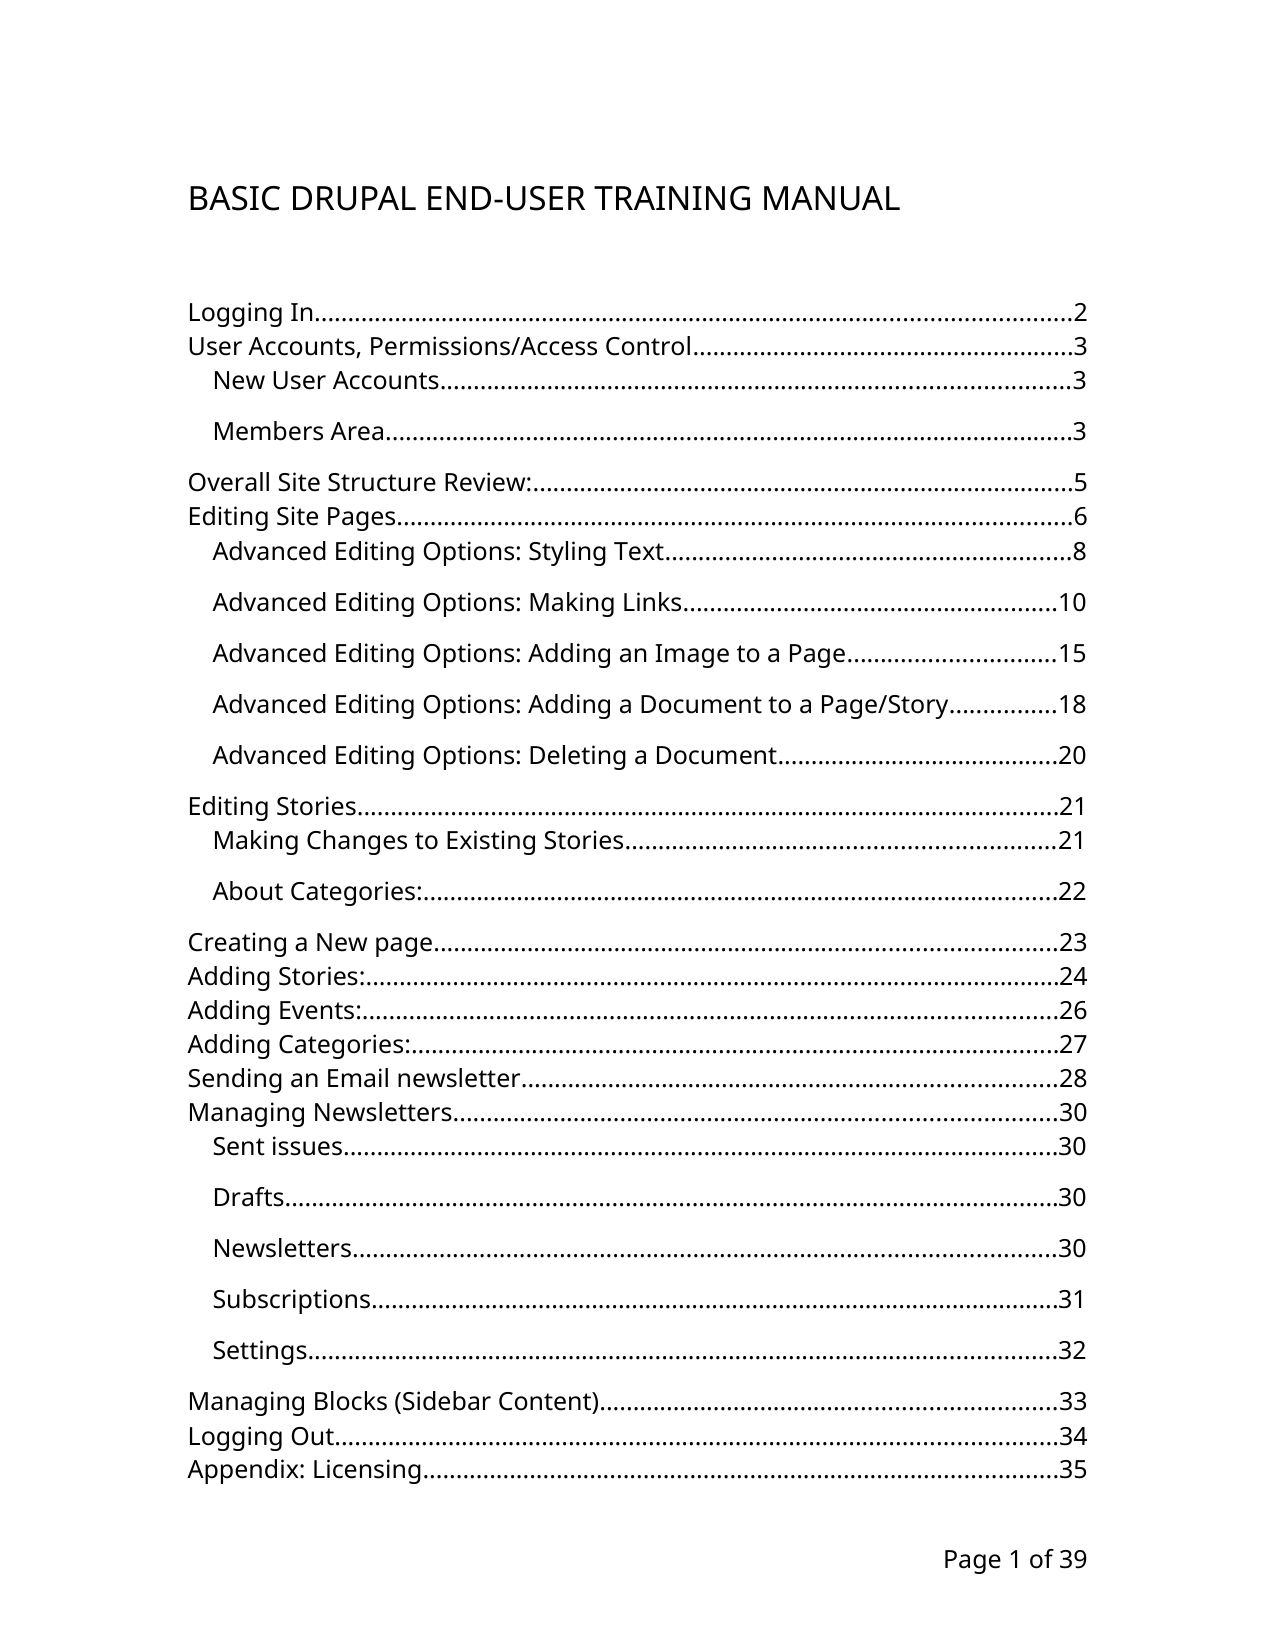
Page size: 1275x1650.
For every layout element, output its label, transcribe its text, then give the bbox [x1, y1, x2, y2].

text Sending an Email newsletter 28 [187, 1061, 1087, 1095]
text Sent issues 30 [212, 1129, 1087, 1163]
text Members Area 3 [212, 414, 1087, 448]
text Adding Events: 26 [187, 993, 1087, 1027]
text Advanced Editing Options: Adding a Document to a Page/Story 18 [212, 686, 1087, 720]
text Adding Stories: 24 [187, 958, 1087, 993]
text About Categories: 22 [212, 873, 1087, 907]
text Settings 32 [212, 1333, 1087, 1367]
text User Accounts, Permissions/Access Control 3 [187, 329, 1087, 363]
text Appendix: Licensing 35 [187, 1452, 1087, 1486]
text Advanced Editing Options: Making Links 10 [212, 584, 1087, 618]
text Managing Newsletters 30 [187, 1095, 1087, 1129]
subtitle Basic Drupal End-User Training Manual [187, 175, 1087, 220]
text Adding Categories: 27 [187, 1027, 1087, 1061]
text Advanced Editing Options: Deleting a Document 20 [212, 737, 1087, 771]
text Managing Blocks (Sidebar Content) 33 [187, 1384, 1087, 1418]
text Making Changes to Existing Stories 21 [212, 822, 1087, 856]
text Overall Site Structure Review: 5 [187, 465, 1087, 499]
text Advanced Editing Options: Adding an Image to a Page 15 [212, 635, 1087, 669]
text Logging In 2 [187, 295, 1087, 329]
text Logging Out 34 [187, 1418, 1087, 1452]
text Creating a New page 23 [187, 924, 1087, 958]
text Editing Site Pages 6 [187, 499, 1087, 533]
text Drafts 30 [212, 1180, 1087, 1214]
text New User Accounts 3 [212, 363, 1087, 397]
text Advanced Editing Options: Styling Text 8 [212, 533, 1087, 567]
text Editing Stories 21 [187, 788, 1087, 822]
text Subscriptions 31 [212, 1282, 1087, 1316]
text Newsletters 30 [212, 1231, 1087, 1265]
